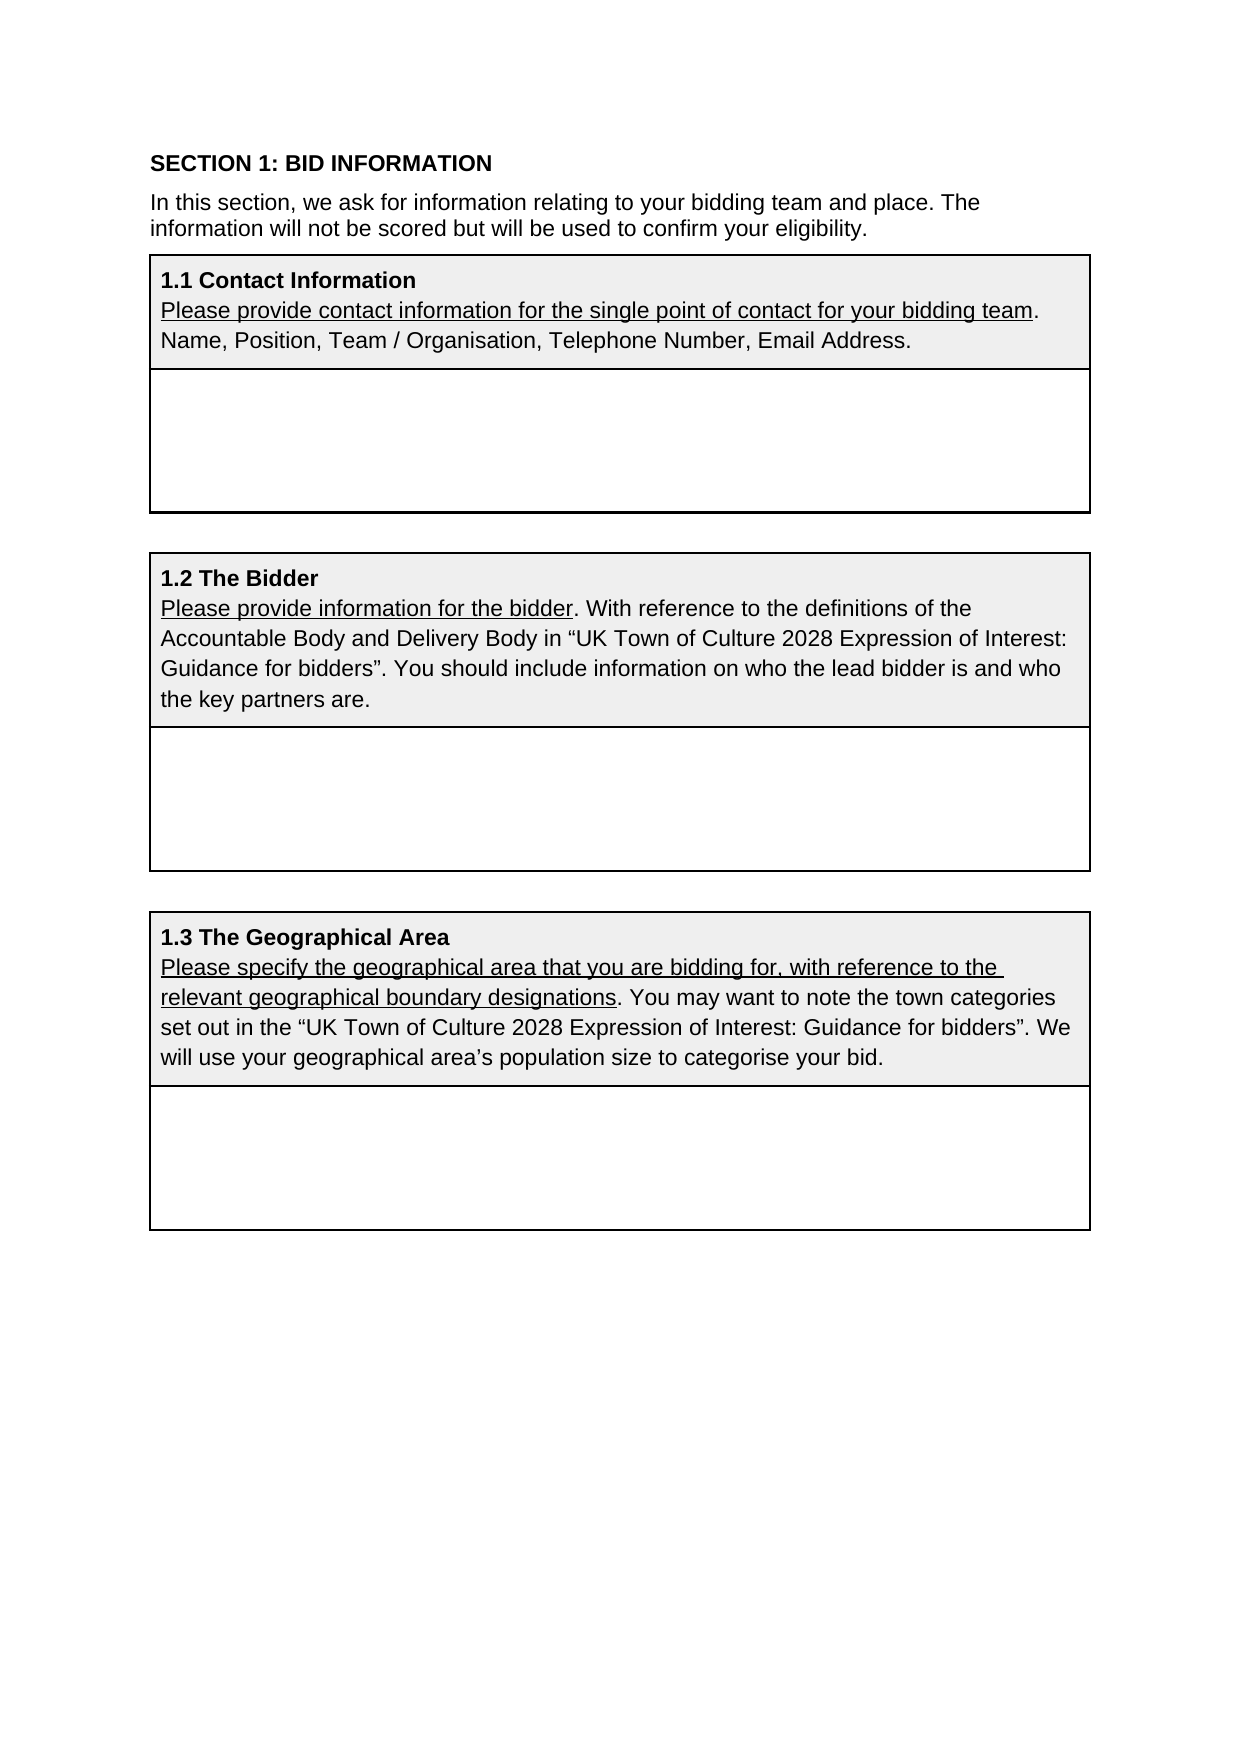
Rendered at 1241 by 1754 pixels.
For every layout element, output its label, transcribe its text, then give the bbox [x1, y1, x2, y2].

table_header 1.2 The Bidder Please provide information for the bidder. With reference to the definitions of the Accountable Body and Delivery Body in “UK Town of Culture 2028 Expression of Interest: Guidance for bidders”. You should include information on who the lead bidder is and who the key partners are. [151, 554, 1089, 726]
table_cell [151, 1087, 1089, 1229]
text In this section, we ask for information relating to your bidding team and place. The information will not be scored but will be used to confirm your eligibility. [150, 189, 1090, 242]
table_cell [151, 370, 1089, 511]
text SECTION 1: BID INFORMATION [150, 150, 1090, 176]
table_cell [151, 728, 1089, 870]
table_header 1.3 The Geographical Area Please specify the geographical area that you are bidding for, with reference to the relevant geographical boundary designations. You may want to note the town categories set out in the “UK Town of Culture 2028 Expression of Interest: Guidance for bidders”. We will use your geographical area’s population size to categorise your bid. [151, 913, 1089, 1085]
table_header 1.1 Contact Information Please provide contact information for the single point of contact for your bidding team. Name, Position, Team / Organisation, Telephone Number, Email Address. [151, 256, 1089, 368]
